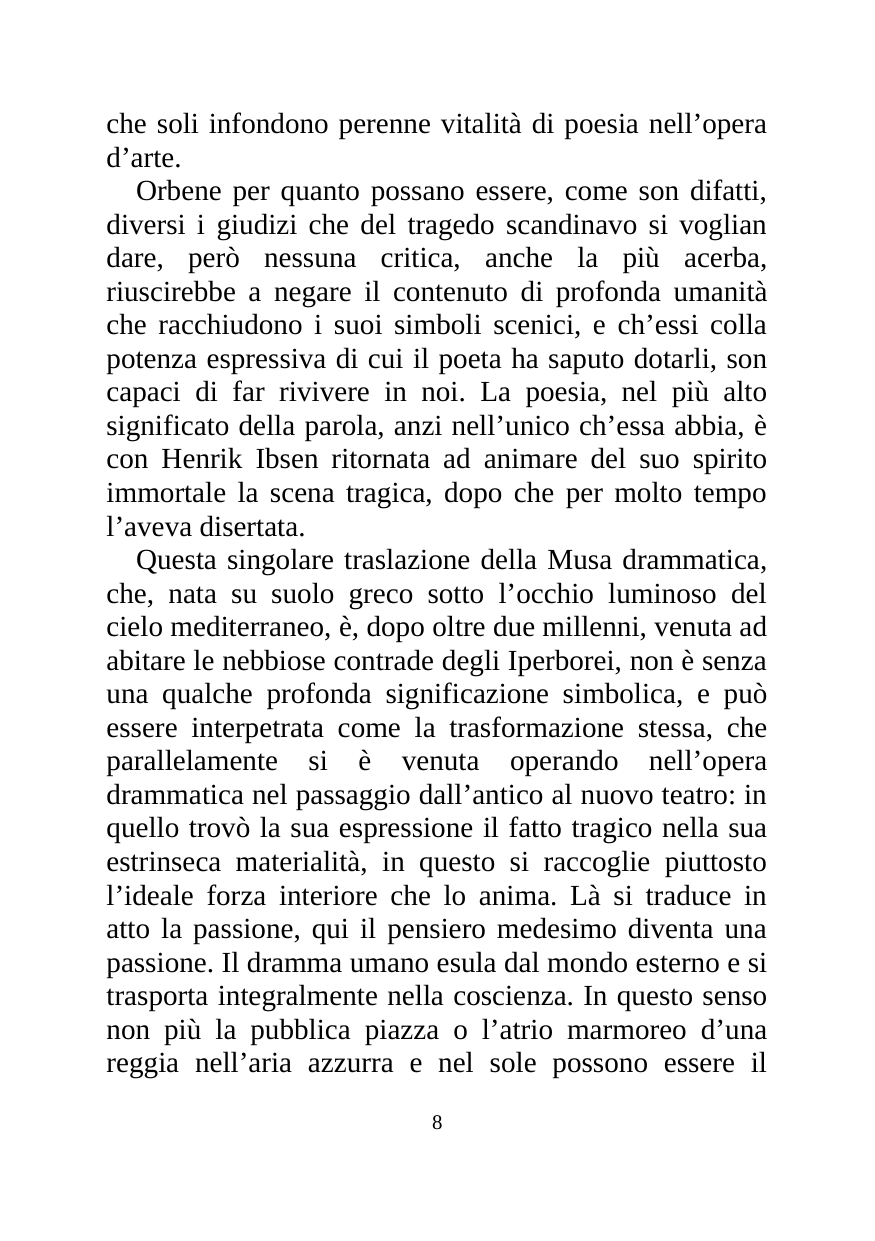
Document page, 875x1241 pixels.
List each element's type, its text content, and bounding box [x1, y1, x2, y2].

text che soli infondono perenne vitalità di poesia nell’opera d’arte. [106, 106, 768, 173]
text Orbene per quanto possano essere, come son difatti, diversi i giudizi che del tragedo scandinavo si voglian dare, però nessuna critica, anche la più acerba, riuscirebbe a negare il contenuto di profonda umanità che racchiudono i suoi simboli scenici, e ch’essi colla potenza espressiva di cui il poeta ha saputo dotarli, son capaci di far rivivere in noi. La poesia, nel più alto significato della parola, anzi nell’unico ch’essa abbia, è con Henrik Ibsen ritornata ad animare del suo spirito immortale la scena tragica, dopo che per molto tempo l’aveva disertata. [106, 173, 768, 542]
text Questa singolare traslazione della Musa drammatica, che, nata su suolo greco sotto l’occhio luminoso del cielo mediterraneo, è, dopo oltre due millenni, venuta ad abitare le nebbiose contrade degli Iperborei, non è senza una qualche profonda significazione simbolica, e può essere interpetrata come la trasformazione stessa, che parallelamente si è venuta operando nell’opera drammatica nel passaggio dall’antico al nuovo teatro: in quello trovò la sua espressione il fatto tragico nella sua estrinseca materialità, in questo si raccoglie piuttosto l’ideale forza interiore che lo anima. Là si traduce in atto la passione, qui il pensiero medesimo diventa una passione. Il dramma umano esula dal mondo esterno e si trasporta integralmente nella coscienza. In questo senso non più la pubblica piazza o l’atrio marmoreo d’una reggia nell’aria azzurra e nel sole possono essere il [106, 542, 768, 1079]
